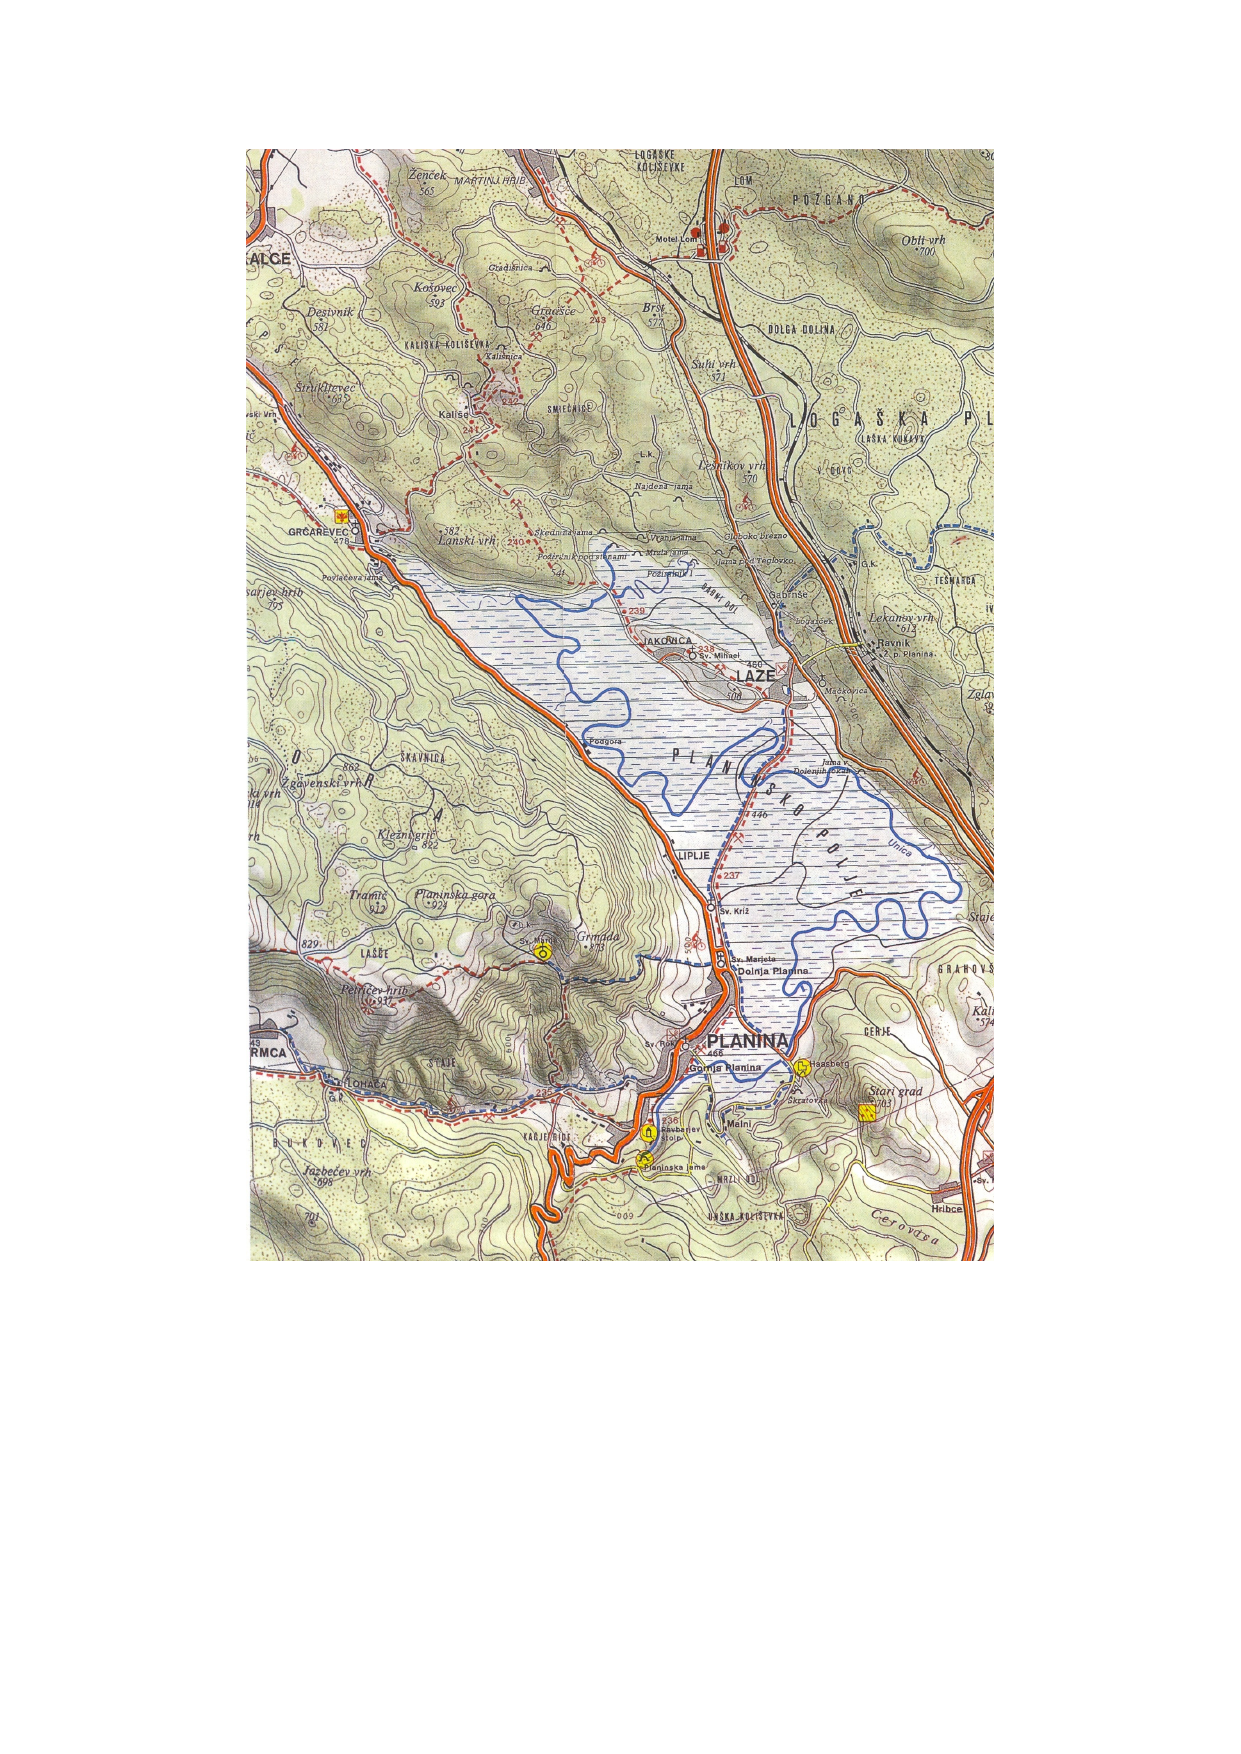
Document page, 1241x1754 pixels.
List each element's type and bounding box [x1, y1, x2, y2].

picture [246, 149, 994, 1261]
